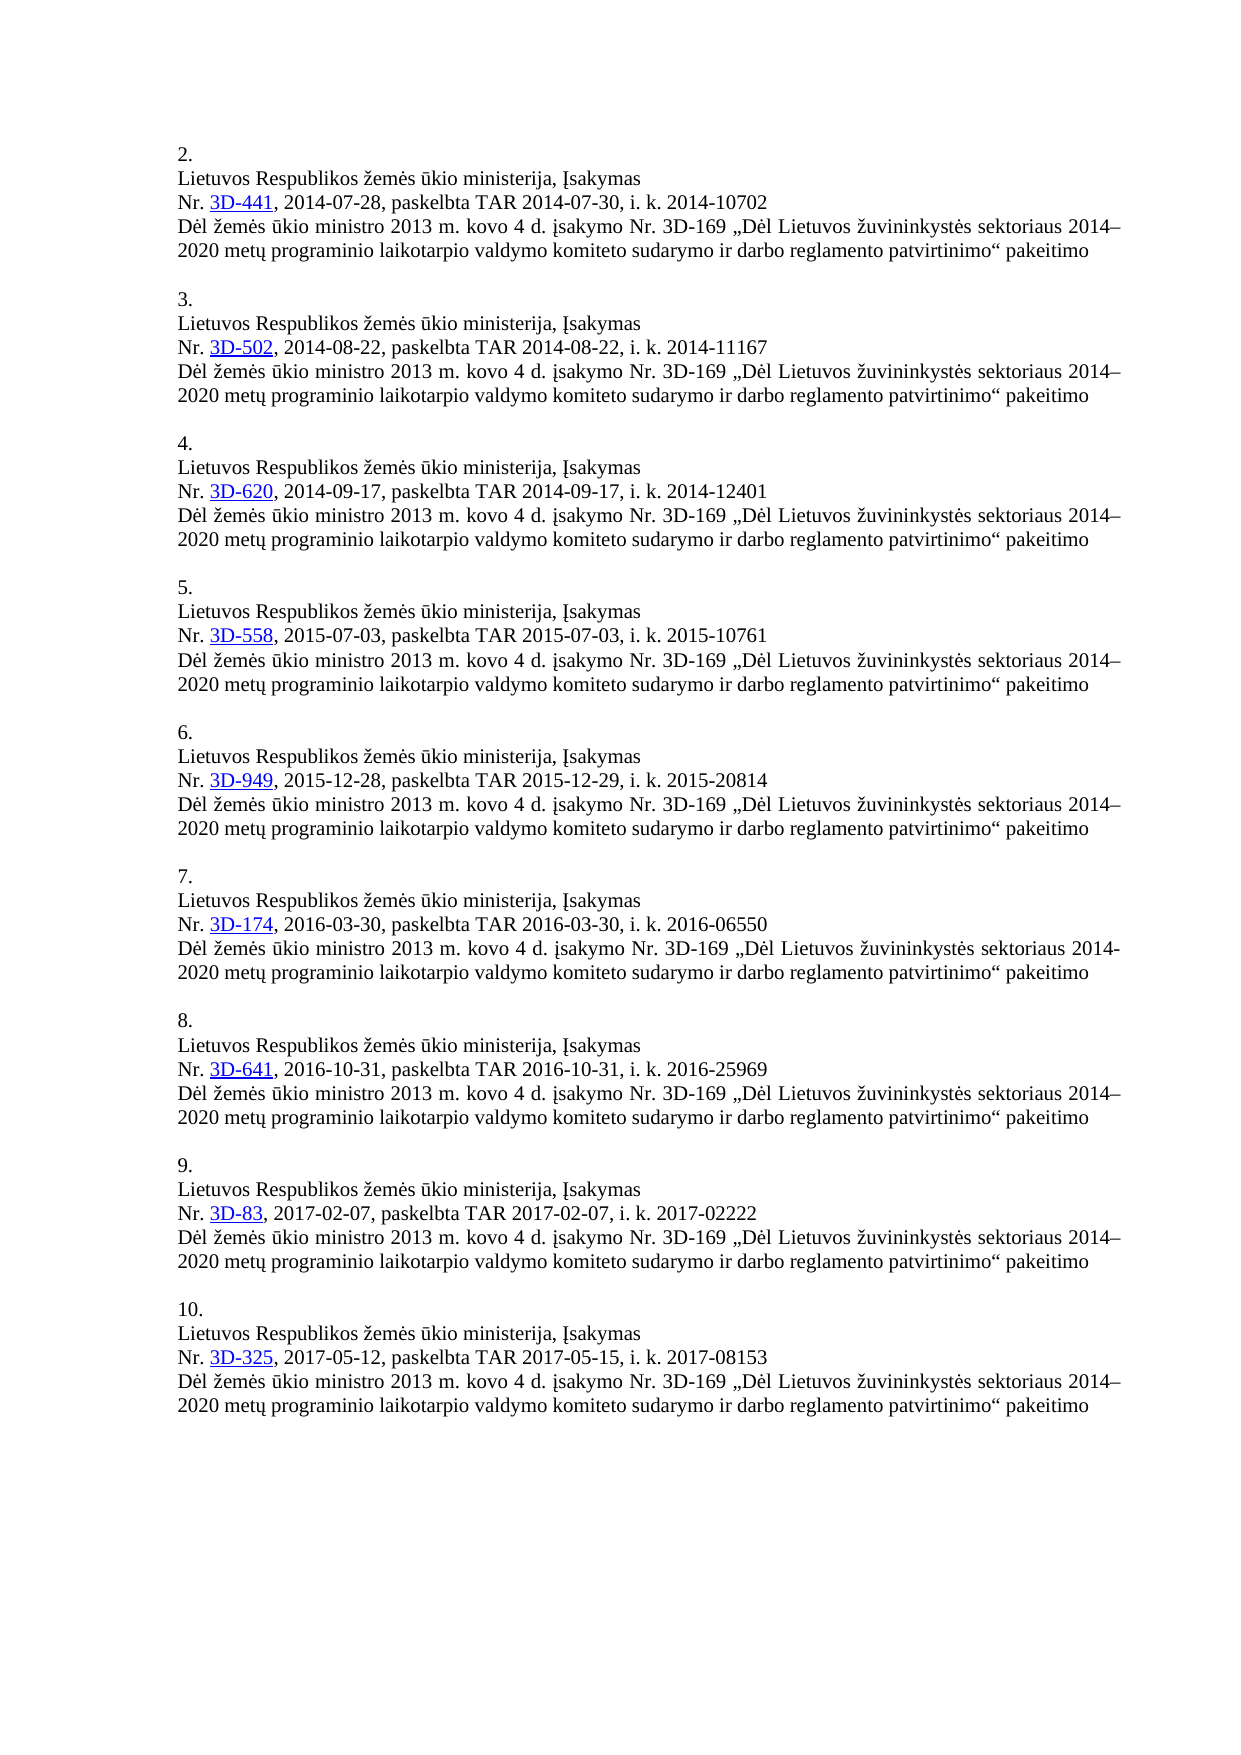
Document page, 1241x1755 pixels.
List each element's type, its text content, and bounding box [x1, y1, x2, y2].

text 5. [177, 575, 1122, 599]
text Nr. 3D-949, 2015-12-28, paskelbta TAR 2015-12-29, i. k. 2015-20814 [177, 768, 1122, 792]
text 2. [177, 142, 1122, 166]
text Lietuvos Respublikos žemės ūkio ministerija, Įsakymas [177, 599, 1122, 623]
text Dėl žemės ūkio ministro 2013 m. kovo 4 d. įsakymo Nr. 3D-169 „Dėl Lietuvos žuvininkystės sektoriaus 2014–2020 metų programinio laikotarpio valdymo komiteto sudarymo ir darbo reglamento patvirtinimo“ pakeitimo [177, 503, 1122, 551]
text Nr. 3D-502, 2014-08-22, paskelbta TAR 2014-08-22, i. k. 2014-11167 [177, 335, 1122, 359]
text Lietuvos Respublikos žemės ūkio ministerija, Įsakymas [177, 1177, 1122, 1201]
text 7. [177, 864, 1122, 888]
text Dėl žemės ūkio ministro 2013 m. kovo 4 d. įsakymo Nr. 3D-169 „Dėl Lietuvos žuvininkystės sektoriaus 2014–2020 metų programinio laikotarpio valdymo komiteto sudarymo ir darbo reglamento patvirtinimo“ pakeitimo [177, 1225, 1122, 1273]
text 10. [177, 1297, 1122, 1321]
text Nr. 3D-620, 2014-09-17, paskelbta TAR 2014-09-17, i. k. 2014-12401 [177, 479, 1122, 503]
text Lietuvos Respublikos žemės ūkio ministerija, Įsakymas [177, 888, 1122, 912]
text Nr. 3D-83, 2017-02-07, paskelbta TAR 2017-02-07, i. k. 2017-02222 [177, 1201, 1122, 1225]
text Dėl žemės ūkio ministro 2013 m. kovo 4 d. įsakymo Nr. 3D-169 „Dėl Lietuvos žuvininkystės sektoriaus 2014–2020 metų programinio laikotarpio valdymo komiteto sudarymo ir darbo reglamento patvirtinimo“ pakeitimo [177, 214, 1122, 262]
text 8. [177, 1008, 1122, 1032]
text Lietuvos Respublikos žemės ūkio ministerija, Įsakymas [177, 1032, 1122, 1057]
text Lietuvos Respublikos žemės ūkio ministerija, Įsakymas [177, 166, 1122, 190]
text Dėl žemės ūkio ministro 2013 m. kovo 4 d. įsakymo Nr. 3D-169 „Dėl Lietuvos žuvininkystės sektoriaus 2014–2020 metų programinio laikotarpio valdymo komiteto sudarymo ir darbo reglamento patvirtinimo“ pakeitimo [177, 792, 1122, 840]
text Lietuvos Respublikos žemės ūkio ministerija, Įsakymas [177, 744, 1122, 768]
text Dėl žemės ūkio ministro 2013 m. kovo 4 d. įsakymo Nr. 3D-169 „Dėl Lietuvos žuvininkystės sektoriaus 2014-2020 metų programinio laikotarpio valdymo komiteto sudarymo ir darbo reglamento patvirtinimo“ pakeitimo [177, 936, 1122, 984]
text Nr. 3D-325, 2017-05-12, paskelbta TAR 2017-05-15, i. k. 2017-08153 [177, 1345, 1122, 1369]
text 9. [177, 1153, 1122, 1177]
text Dėl žemės ūkio ministro 2013 m. kovo 4 d. įsakymo Nr. 3D-169 „Dėl Lietuvos žuvininkystės sektoriaus 2014–2020 metų programinio laikotarpio valdymo komiteto sudarymo ir darbo reglamento patvirtinimo“ pakeitimo [177, 647, 1122, 696]
text Lietuvos Respublikos žemės ūkio ministerija, Įsakymas [177, 311, 1122, 335]
text Dėl žemės ūkio ministro 2013 m. kovo 4 d. įsakymo Nr. 3D-169 „Dėl Lietuvos žuvininkystės sektoriaus 2014–2020 metų programinio laikotarpio valdymo komiteto sudarymo ir darbo reglamento patvirtinimo“ pakeitimo [177, 1081, 1122, 1129]
text Nr. 3D-558, 2015-07-03, paskelbta TAR 2015-07-03, i. k. 2015-10761 [177, 623, 1122, 647]
text 4. [177, 431, 1122, 455]
text 6. [177, 720, 1122, 744]
text Lietuvos Respublikos žemės ūkio ministerija, Įsakymas [177, 455, 1122, 479]
text 3. [177, 287, 1122, 311]
text Nr. 3D-174, 2016-03-30, paskelbta TAR 2016-03-30, i. k. 2016-06550 [177, 912, 1122, 936]
text Lietuvos Respublikos žemės ūkio ministerija, Įsakymas [177, 1321, 1122, 1345]
text Nr. 3D-641, 2016-10-31, paskelbta TAR 2016-10-31, i. k. 2016-25969 [177, 1057, 1122, 1081]
text Nr. 3D-441, 2014-07-28, paskelbta TAR 2014-07-30, i. k. 2014-10702 [177, 190, 1122, 214]
text Dėl žemės ūkio ministro 2013 m. kovo 4 d. įsakymo Nr. 3D-169 „Dėl Lietuvos žuvininkystės sektoriaus 2014–2020 metų programinio laikotarpio valdymo komiteto sudarymo ir darbo reglamento patvirtinimo“ pakeitimo [177, 1369, 1122, 1417]
text Dėl žemės ūkio ministro 2013 m. kovo 4 d. įsakymo Nr. 3D-169 „Dėl Lietuvos žuvininkystės sektoriaus 2014–2020 metų programinio laikotarpio valdymo komiteto sudarymo ir darbo reglamento patvirtinimo“ pakeitimo [177, 359, 1122, 407]
